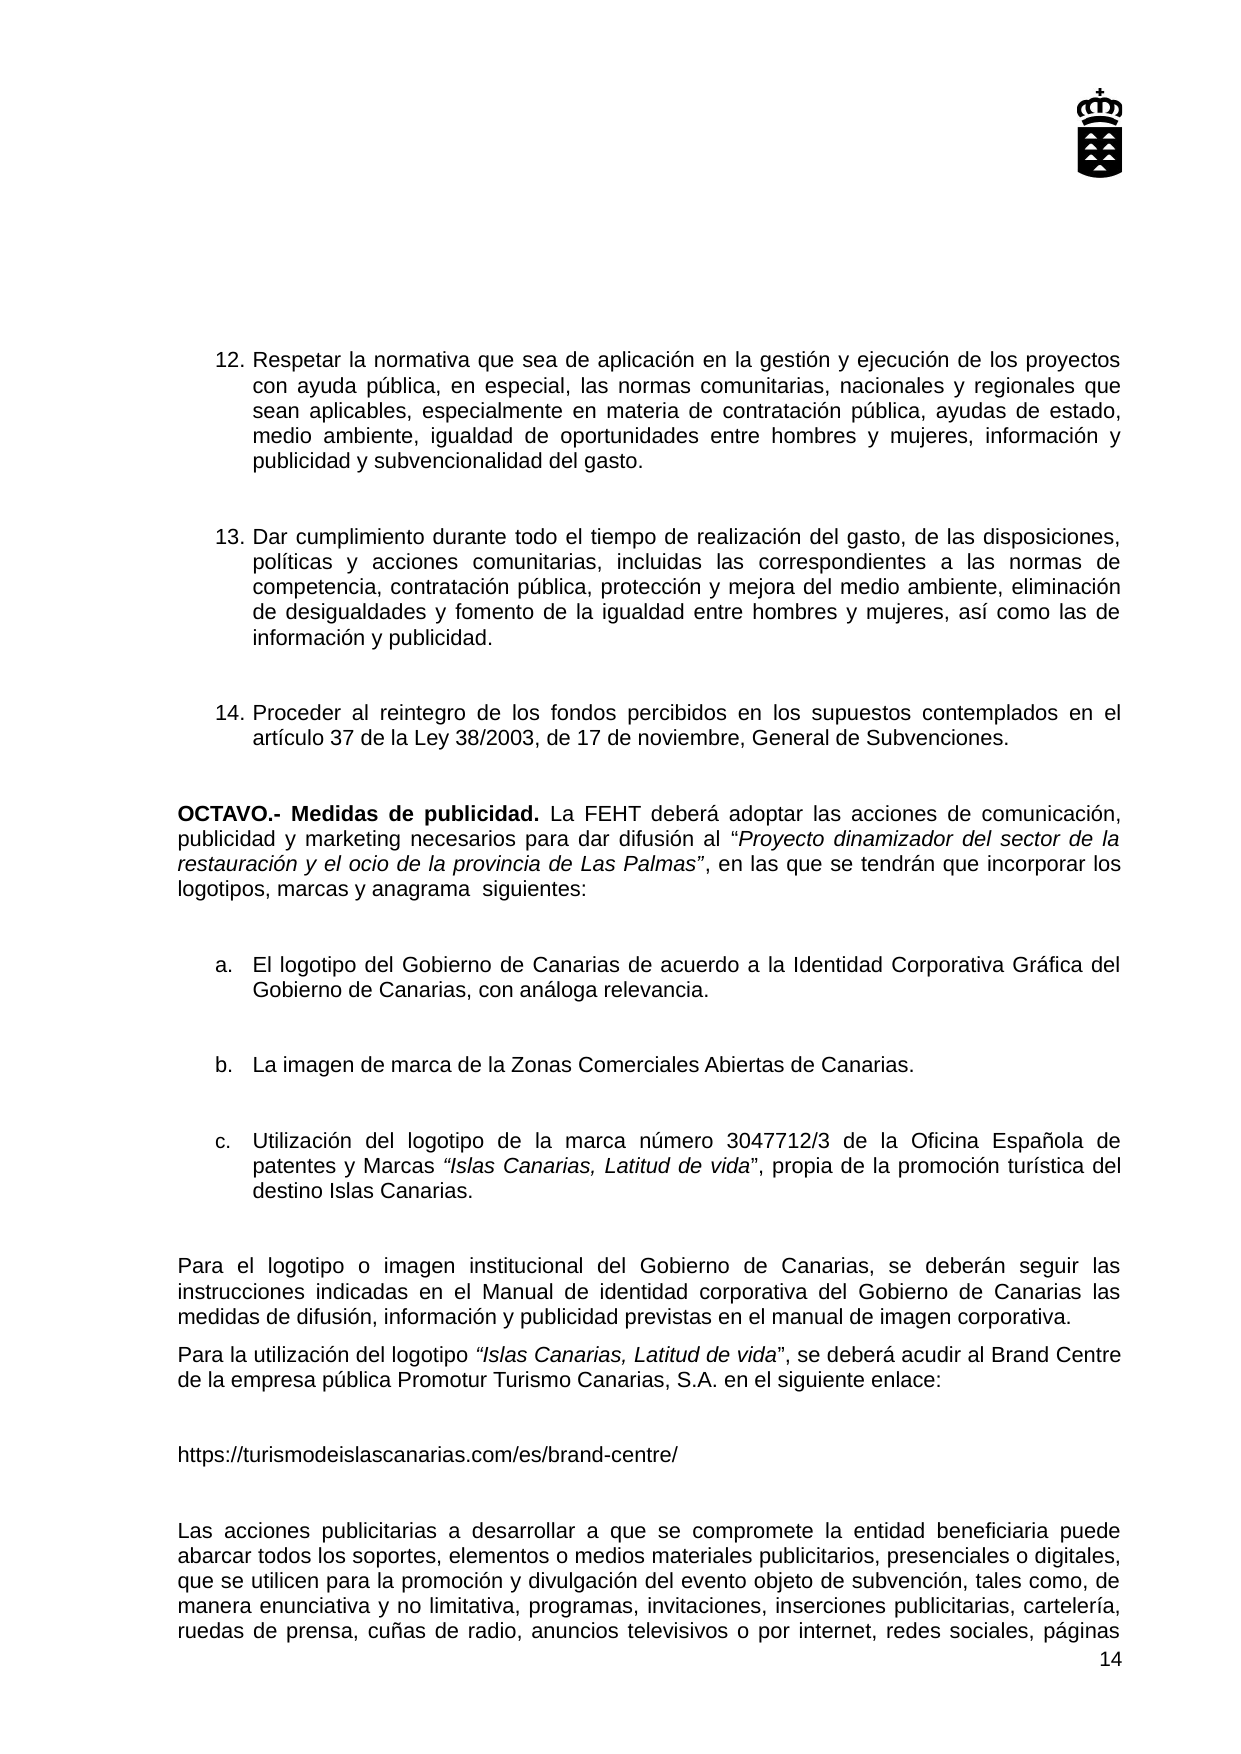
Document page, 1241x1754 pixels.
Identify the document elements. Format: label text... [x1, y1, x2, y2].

text Para la utilización del logotipo “Islas Canarias, Latitud de vida”, se deberá acudir al Brand Centre de la empresa pública Promotur Turismo Canarias, S.A. en el siguiente enlace: [177, 1342, 1122, 1392]
list Proceder al reintegro de los fondos percibidos en los supuestos contemplados en el artículo 37 de la Ley 38/2003, de 17 de noviembre, General de Subvenciones. [215, 700, 1122, 750]
list Dar cumplimiento durante todo el tiempo de realización del gasto, de las disposiciones, políticas y acciones comunitarias, incluidas las correspondientes a las normas de competencia, contratación pública, protección y mejora del medio ambiente, eliminación de desigualdades y fomento de la igualdad entre hombres y mujeres, así como las de información y publicidad. [215, 524, 1122, 650]
text Para el logotipo o imagen institucional del Gobierno de Canarias, se deberán seguir las instrucciones indicadas en el Manual de identidad corporativa del Gobierno de Canarias las medidas de difusión, información y publicidad previstas en el manual de imagen corporativa. [177, 1253, 1122, 1329]
list La imagen de marca de la Zonas Comerciales Abiertas de Canarias. [215, 1052, 1122, 1077]
text https://turismodeislascanarias.com/es/brand-centre/ [177, 1442, 1122, 1467]
list Respetar la normativa que sea de aplicación en la gestión y ejecución de los proyectos con ayuda pública, en especial, las normas comunitarias, nacionales y regionales que sean aplicables, especialmente en materia de contratación pública, ayudas de estado, medio ambiente, igualdad de oportunidades entre hombres y mujeres, información y publicidad y subvencionalidad del gasto. [215, 347, 1122, 473]
list El logotipo del Gobierno de Canarias de acuerdo a la Identidad Corporativa Gráfica del Gobierno de Canarias, con análoga relevancia. [215, 952, 1122, 1002]
list Utilización del logotipo de la marca número 3047712/3 de la Oficina Española de patentes y Marcas “Islas Canarias, Latitud de vida”, propia de la promoción turística del destino Islas Canarias. [215, 1128, 1122, 1203]
text Las acciones publicitarias a desarrollar a que se compromete la entidad beneficiaria puede abarcar todos los soportes, elementos o medios materiales publicitarios, presenciales o digitales, que se utilicen para la promoción y divulgación del evento objeto de subvención, tales como, de manera enunciativa y no limitativa, programas, invitaciones, inserciones publicitarias, cartelería, ruedas de prensa, cuñas de radio, anuncios televisivos o por internet, redes sociales, páginas [177, 1518, 1122, 1644]
text OCTAVO.- Medidas de publicidad. La FEHT deberá adoptar las acciones de comunicación, publicidad y marketing necesarios para dar difusión al “Proyecto dinamizador del sector de la restauración y el ocio de la provincia de Las Palmas”, en las que se tendrán que incorporar los logotipos, marcas y anagrama siguientes: [177, 801, 1122, 901]
